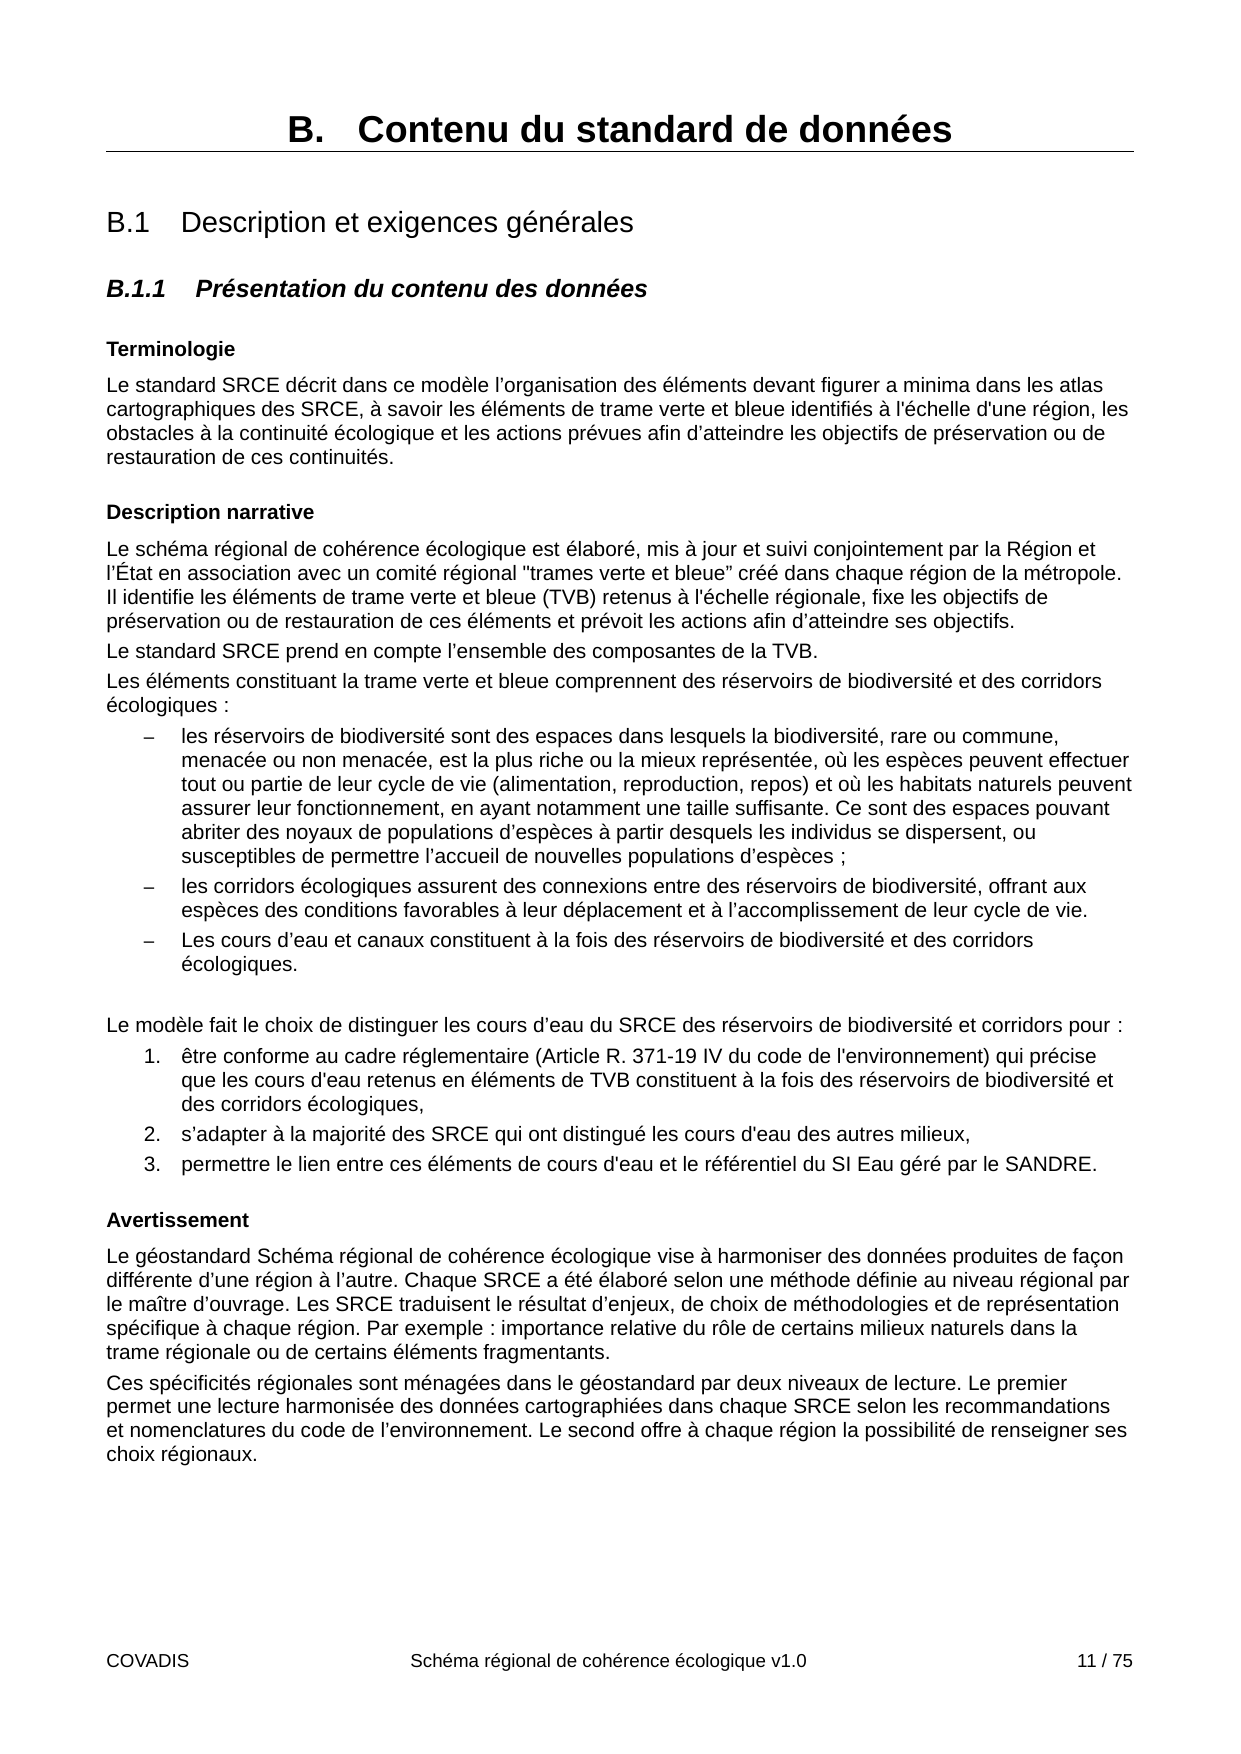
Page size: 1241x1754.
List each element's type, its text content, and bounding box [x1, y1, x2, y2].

text Le modèle fait le choix de distinguer les cours d’eau du SRCE des réservoirs de biodiversité et corridors pour : [106, 1013, 1134, 1037]
text Le standard SRCE prend en compte l’ensemble des composantes de la TVB. [106, 639, 1134, 663]
text Le géostandard Schéma régional de cohérence écologique vise à harmoniser des données produites de façon différente d’une région à l’autre. Chaque SRCE a été élaboré selon une méthode définie au niveau régional par le maître d’ouvrage. Les SRCE traduisent le résultat d’enjeux, de choix de méthodologies et de représentation spécifique à chaque région. Par exemple : importance relative du rôle de certains milieux naturels dans la trame régionale ou de certains éléments fragmentants. [106, 1244, 1134, 1364]
list les corridors écologiques assurent des connexions entre des réservoirs de biodiversité, offrant aux espèces des conditions favorables à leur déplacement et à l’accomplissement de leur cycle de vie. [144, 874, 1134, 922]
text Ces spécificités régionales sont ménagées dans le géostandard par deux niveaux de lecture. Le premier permet une lecture harmonisée des données cartographiées dans chaque SRCE selon les recommandations et nomenclatures du code de l’environnement. Le second offre à chaque région la possibilité de renseigner ses choix régionaux. [106, 1370, 1134, 1466]
text Le standard SRCE décrit dans ce modèle l’organisation des éléments devant figurer a minima dans les atlas cartographiques des SRCE, à savoir les éléments de trame verte et bleue identifiés à l'échelle d'une région, les obstacles à la continuité écologique et les actions prévues afin d’atteindre les objectifs de préservation ou de restauration de ces continuités. [106, 373, 1134, 469]
text Le schéma régional de cohérence écologique est élaboré, mis à jour et suivi conjointement par la Région et l’État en association avec un comité régional "trames verte et bleue” créé dans chaque région de la métropole. Il identifie les éléments de trame verte et bleue (TVB) retenus à l'échelle régionale, fixe les objectifs de préservation ou de restauration de ces éléments et prévoit les actions afin d’atteindre ses objectifs. [106, 537, 1134, 632]
list être conforme au cadre réglementaire (Article R. 371-19 IV du code de l'environnement) qui précise que les cours d'eau retenus en éléments de TVB constituent à la fois des réservoirs de biodiversité et des corridors écologiques, [144, 1043, 1134, 1115]
list s’adapter à la majorité des SRCE qui ont distingué les cours d'eau des autres milieux, [144, 1122, 1134, 1146]
subtitle Présentation du contenu des données [106, 274, 1134, 302]
subtitle Avertissement [106, 1208, 1134, 1232]
subtitle Terminologie [106, 336, 1134, 360]
list Les cours d’eau et canaux constituent à la fois des réservoirs de biodiversité et des corridors écologiques. [144, 928, 1134, 976]
subtitle Description et exigences générales [106, 205, 1134, 238]
title Contenu du standard de données [106, 107, 1134, 151]
list permettre le lien entre ces éléments de cours d'eau et le référentiel du SI Eau géré par le SANDRE. [144, 1152, 1134, 1176]
subtitle Description narrative [106, 500, 1134, 524]
text Les éléments constituant la trame verte et bleue comprennent des réservoirs de biodiversité et des corridors écologiques : [106, 669, 1134, 717]
list les réservoirs de biodiversité sont des espaces dans lesquels la biodiversité, rare ou commune, menacée ou non menacée, est la plus riche ou la mieux représentée, où les espèces peuvent effectuer tout ou partie de leur cycle de vie (alimentation, reproduction, repos) et où les habitats naturels peuvent assurer leur fonctionnement, en ayant notamment une taille suffisante. Ce sont des espaces pouvant abriter des noyaux de populations d’espèces à partir desquels les individus se dispersent, ou susceptibles de permettre l’accueil de nouvelles populations d’espèces ; [144, 724, 1134, 867]
